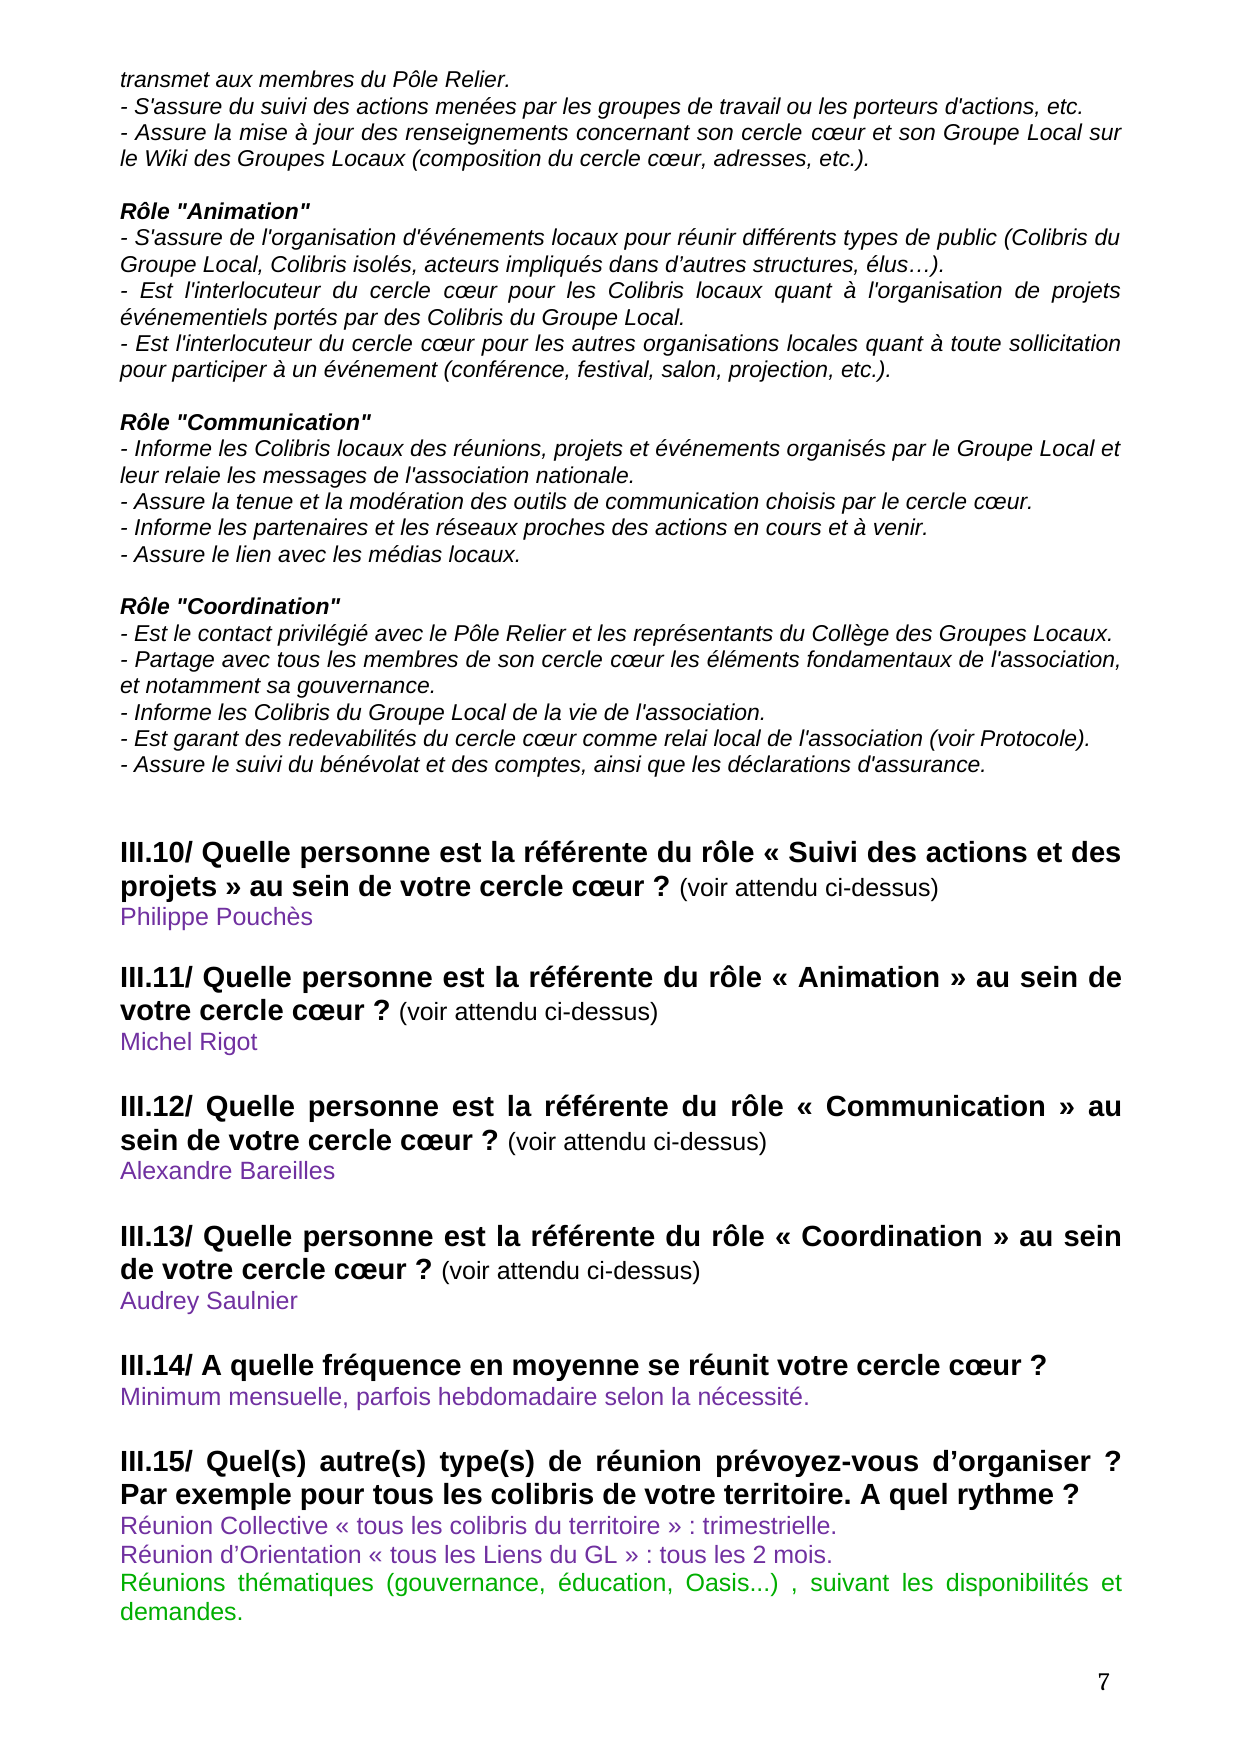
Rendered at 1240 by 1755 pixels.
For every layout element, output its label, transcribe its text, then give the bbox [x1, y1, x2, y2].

text III.13/ Quelle personne est la référente du rôle « Coordination » au sein de votre cercle cœur ? (voir attendu ci-dessus) [120, 1219, 1124, 1286]
text - Informe les Colibris du Groupe Local de la vie de l'association. [120, 699, 1124, 725]
text - S'assure de l'organisation d'événements locaux pour réunir différents types de public (Colibris du Groupe Local, Colibris isolés, acteurs impliqués dans d’autres structures, élus…). [120, 224, 1124, 277]
text Alexandre Bareilles [120, 1156, 1124, 1185]
text III.10/ Quelle personne est la référente du rôle « Suivi des actions et des projets » au sein de votre cercle cœur ? (voir attendu ci-dessus) [120, 835, 1124, 902]
text - Assure la mise à jour des renseignements concernant son cercle cœur et son Groupe Local sur le Wiki des Groupes Locaux (composition du cercle cœur, adresses, etc.). [120, 119, 1124, 172]
text - Est le contact privilégié avec le Pôle Relier et les représentants du Collège des Groupes Locaux. [120, 620, 1124, 646]
text - Assure le suivi du bénévolat et des comptes, ainsi que les déclarations d'assurance. [120, 751, 1124, 778]
text - Assure le lien avec les médias locaux. [120, 541, 1124, 567]
text III.11/ Quelle personne est la référente du rôle « Animation » au sein de votre cercle cœur ? (voir attendu ci-dessus) [120, 960, 1124, 1027]
text III.14/ A quelle fréquence en moyenne se réunit votre cercle cœur ? [120, 1348, 1124, 1382]
text - Informe les Colibris locaux des réunions, projets et événements organisés par le Groupe Local et leur relaie les messages de l'association nationale. [120, 435, 1124, 488]
text III.12/ Quelle personne est la référente du rôle « Communication » au sein de votre cercle cœur ? (voir attendu ci-dessus) [120, 1089, 1124, 1156]
text - Assure la tenue et la modération des outils de communication choisis par le cercle cœur. [120, 488, 1124, 514]
text - S'assure du suivi des actions menées par les groupes de travail ou les porteurs d'actions, etc. [120, 93, 1124, 119]
text Michel Rigot [120, 1027, 1124, 1056]
text Réunions thématiques (gouvernance, éducation, Oasis...) , suivant les disponibilités et demandes. [120, 1568, 1124, 1626]
text Rôle "Communication" [120, 409, 1124, 435]
text Rôle "Coordination" [120, 593, 1124, 620]
text Réunion Collective « tous les colibris du territoire » : trimestrielle. [120, 1511, 1124, 1540]
text Rôle "Animation" [120, 198, 1124, 224]
text transmet aux membres du Pôle Relier. [120, 66, 1124, 93]
text - Partage avec tous les membres de son cercle cœur les éléments fondamentaux de l'association, et notamment sa gouvernance. [120, 646, 1124, 699]
text Réunion d’Orientation « tous les Liens du GL » : tous les 2 mois. [120, 1540, 1124, 1568]
text - Est garant des redevabilités du cercle cœur comme relai local de l'association (voir Protocole). [120, 725, 1124, 751]
text Audrey Saulnier [120, 1286, 1124, 1314]
text - Informe les partenaires et les réseaux proches des actions en cours et à venir. [120, 514, 1124, 541]
text Philippe Pouchès [120, 902, 1124, 931]
text Minimum mensuelle, parfois hebdomadaire selon la nécessité. [120, 1382, 1124, 1410]
text - Est l'interlocuteur du cercle cœur pour les autres organisations locales quant à toute sollicitation pour participer à un événement (conférence, festival, salon, projection, etc.). [120, 330, 1124, 382]
text - Est l'interlocuteur du cercle cœur pour les Colibris locaux quant à l'organisation de projets événementiels portés par des Colibris du Groupe Local. [120, 277, 1124, 330]
text III.15/ Quel(s) autre(s) type(s) de réunion prévoyez-vous d’organiser ? Par exemple pour tous les colibris de votre territoire. A quel rythme ? [120, 1444, 1124, 1511]
